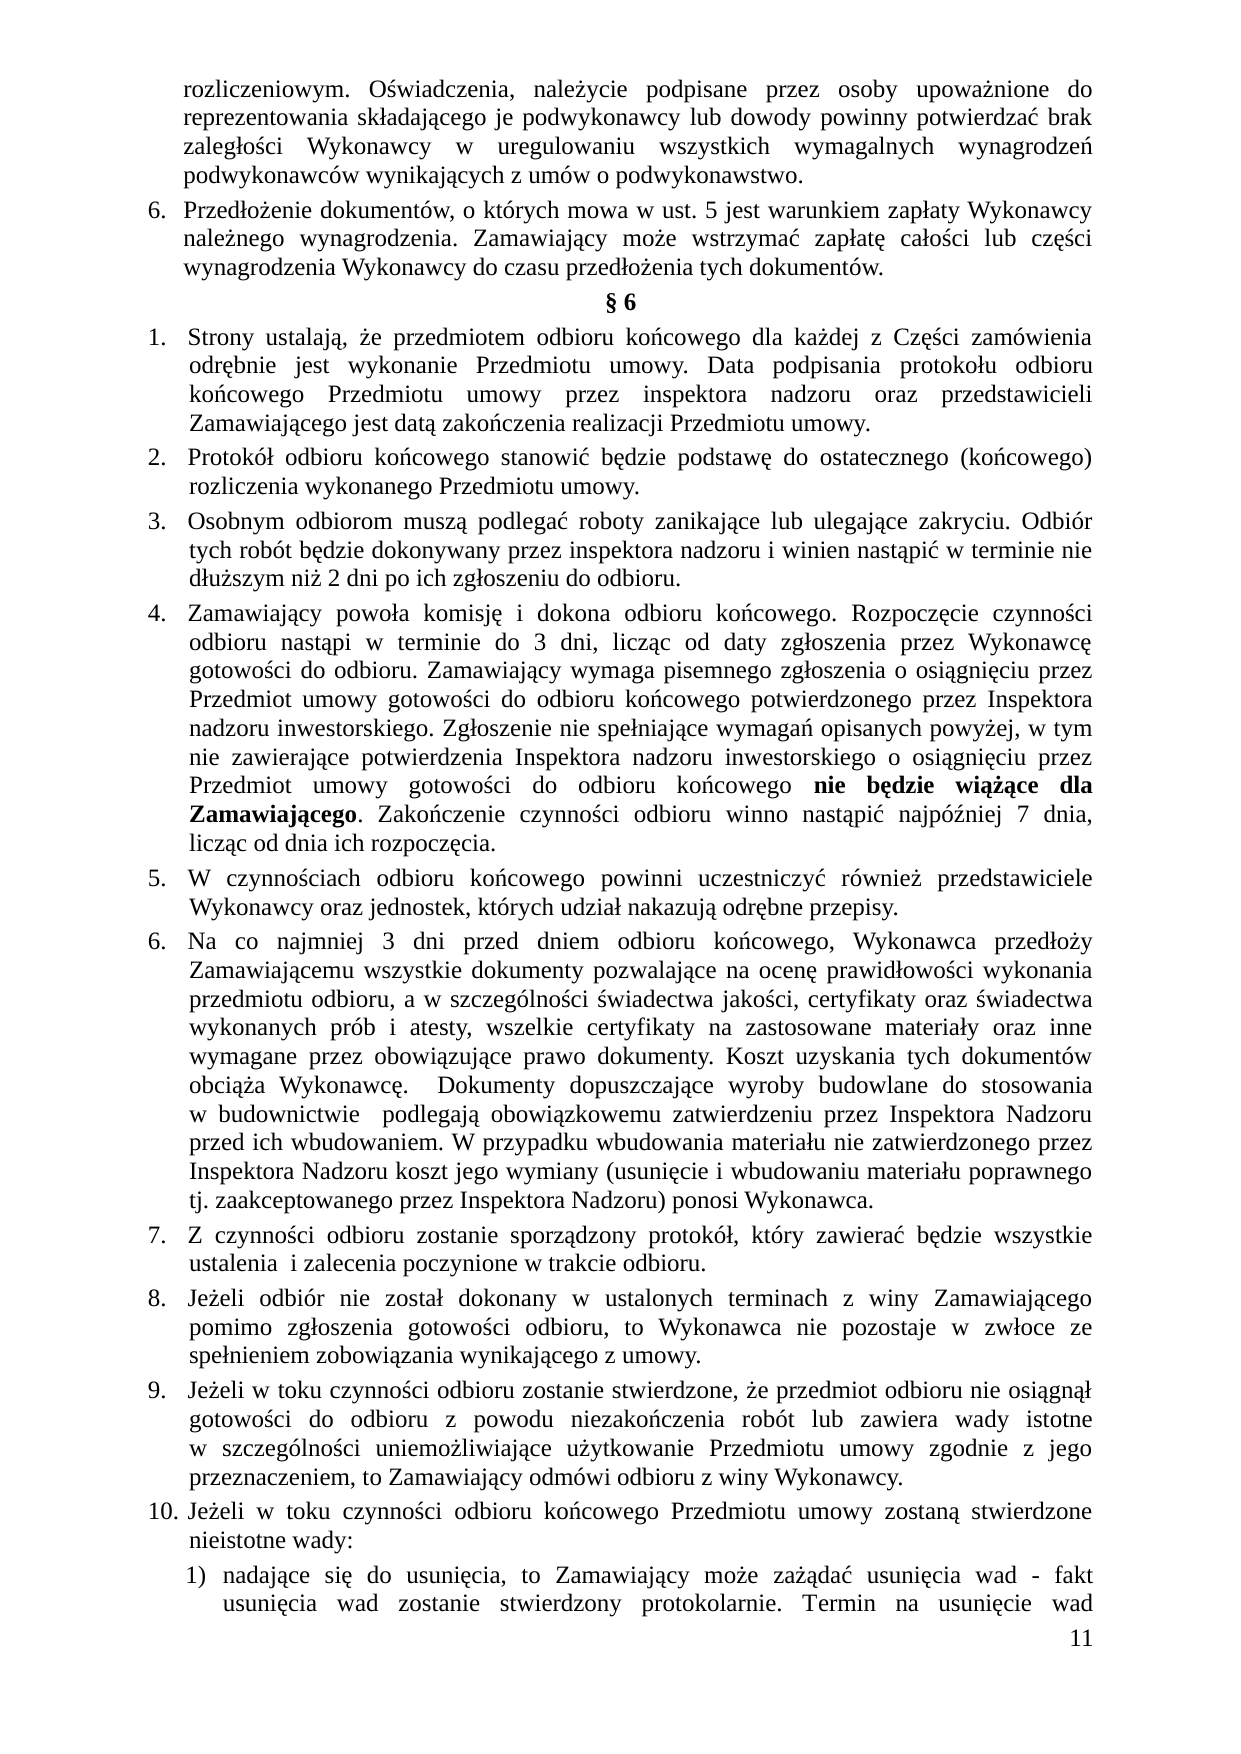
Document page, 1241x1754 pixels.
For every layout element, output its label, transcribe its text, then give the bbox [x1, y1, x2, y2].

text § 6 [148, 287, 1093, 316]
list rozliczeniowym. Oświadczenia, należycie podpisane przez osoby upoważnione do reprezentowania składającego je podwykonawcy lub dowody powinny potwierdzać brak zaległości Wykonawcy w uregulowaniu wszystkich wymagalnych wynagrodzeń podwykonawców wynikających z umów o podwykonawstwo. [148, 74, 1093, 189]
list Jeżeli w toku czynności odbioru zostanie stwierdzone, że przedmiot odbioru nie osiągnął gotowości do odbioru z powodu niezakończenia robót lub zawiera wady istotne w szczególności uniemożliwiające użytkowanie Przedmiotu umowy zgodnie z jego przeznaczeniem, to Zamawiający odmówi odbioru z winy Wykonawcy. [148, 1375, 1093, 1490]
list Na co najmniej 3 dni przed dniem odbioru końcowego, Wykonawca przedłoży Zamawiającemu wszystkie dokumenty pozwalające na ocenę prawidłowości wykonania przedmiotu odbioru, a w szczególności świadectwa jakości, certyfikaty oraz świadectwa wykonanych prób i atesty, wszelkie certyfikaty na zastosowane materiały oraz inne wymagane przez obowiązujące prawo dokumenty. Koszt uzyskania tych dokumentów obciąża Wykonawcę. Dokumenty dopuszczające wyroby budowlane do stosowania w budownictwie podlegają obowiązkowemu zatwierdzeniu przez Inspektora Nadzoru przed ich wbudowaniem. W przypadku wbudowania materiału nie zatwierdzonego przez Inspektora Nadzoru koszt jego wymiany (usunięcie i wbudowaniu materiału poprawnego tj. zaakceptowanego przez Inspektora Nadzoru) ponosi Wykonawca. [148, 926, 1093, 1214]
list Z czynności odbioru zostanie sporządzony protokół, który zawierać będzie wszystkie ustalenia i zalecenia poczynione w trakcie odbioru. [148, 1220, 1093, 1277]
list Jeżeli w toku czynności odbioru końcowego Przedmiotu umowy zostaną stwierdzone nieistotne wady: [148, 1496, 1093, 1554]
list Zamawiający powoła komisję i dokona odbioru końcowego. Rozpoczęcie czynności odbioru nastąpi w terminie do 3 dni, licząc od daty zgłoszenia przez Wykonawcę gotowości do odbioru. Zamawiający wymaga pisemnego zgłoszenia o osiągnięciu przez Przedmiot umowy gotowości do odbioru końcowego potwierdzonego przez Inspektora nadzoru inwestorskiego. Zgłoszenie nie spełniające wymagań opisanych powyżej, w tym nie zawierające potwierdzenia Inspektora nadzoru inwestorskiego o osiągnięciu przez Przedmiot umowy gotowości do odbioru końcowego nie będzie wiążące dla Zamawiającego. Zakończenie czynności odbioru winno nastąpić najpóźniej 7 dnia, licząc od dnia ich rozpoczęcia. [148, 598, 1093, 857]
list Przedłożenie dokumentów, o których mowa w ust. 5 jest warunkiem zapłaty Wykonawcy należnego wynagrodzenia. Zamawiający może wstrzymać zapłatę całości lub części wynagrodzenia Wykonawcy do czasu przedłożenia tych dokumentów. [148, 195, 1093, 281]
list Protokół odbioru końcowego stanowić będzie podstawę do ostatecznego (końcowego) rozliczenia wykonanego Przedmiotu umowy. [148, 442, 1093, 500]
list Jeżeli odbiór nie został dokonany w ustalonych terminach z winy Zamawiającego pomimo zgłoszenia gotowości odbioru, to Wykonawca nie pozostaje w zwłoce ze spełnieniem zobowiązania wynikającego z umowy. [148, 1283, 1093, 1369]
list Osobnym odbiorom muszą podlegać roboty zanikające lub ulegające zakryciu. Odbiór tych robót będzie dokonywany przez inspektora nadzoru i winien nastąpić w terminie nie dłuższym niż 2 dni po ich zgłoszeniu do odbioru. [148, 506, 1093, 592]
list W czynnościach odbioru końcowego powinni uczestniczyć również przedstawiciele Wykonawcy oraz jednostek, których udział nakazują odrębne przepisy. [148, 863, 1093, 920]
list Strony ustalają, że przedmiotem odbioru końcowego dla każdej z Części zamówienia odrębnie jest wykonanie Przedmiotu umowy. Data podpisania protokołu odbioru końcowego Przedmiotu umowy przez inspektora nadzoru oraz przedstawicieli Zamawiającego jest datą zakończenia realizacji Przedmiotu umowy. [148, 322, 1093, 437]
list nadające się do usunięcia, to Zamawiający może zażądać usunięcia wad - fakt usunięcia wad zostanie stwierdzony protokolarnie. Termin na usunięcie wad [185, 1560, 1093, 1617]
